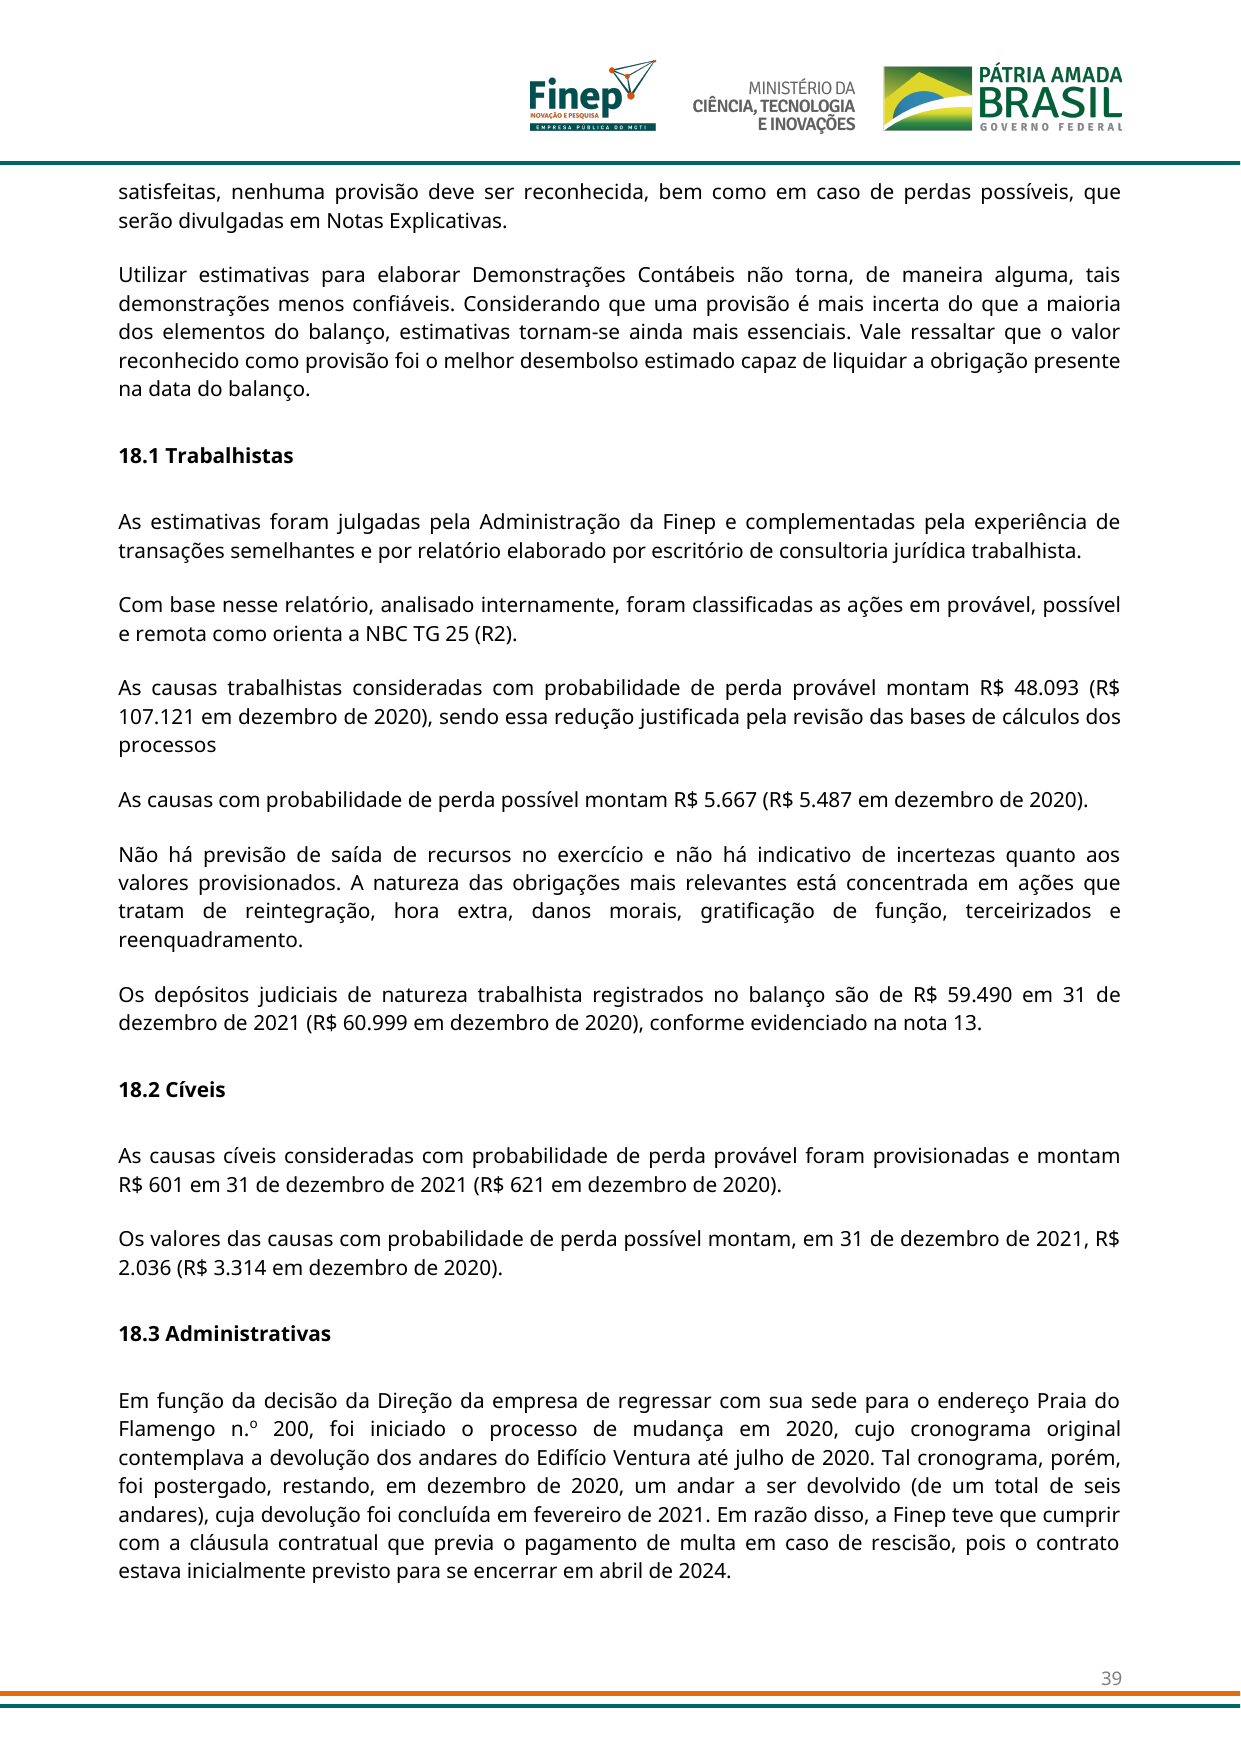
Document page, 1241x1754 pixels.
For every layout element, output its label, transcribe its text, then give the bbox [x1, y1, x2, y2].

text 18.2 Cíveis [118, 1075, 1122, 1103]
text As causas com probabilidade de perda possível montam R$ 5.667 (R$ 5.487 em dezembro de 2020). [118, 785, 1122, 813]
picture [530, 60, 1123, 134]
text As estimativas foram julgadas pela Administração da Finep e complementadas pela experiência de transações semelhantes e por relatório elaborado por escritório de consultoria jurídica trabalhista. [118, 507, 1122, 564]
text Não há previsão de saída de recursos no exercício e não há indicativo de incertezas quanto aos valores provisionados. A natureza das obrigações mais relevantes está concentrada em ações que tratam de reintegração, hora extra, danos morais, gratificação de função, terceirizados e reenquadramento. [118, 840, 1122, 953]
text Com base nesse relatório, analisado internamente, foram classificadas as ações em provável, possível e remota como orienta a NBC TG 25 (R2). [118, 590, 1122, 647]
text satisfeitas, nenhuma provisão deve ser reconhecida, bem como em caso de perdas possíveis, que serão divulgadas em Notas Explicativas. [118, 177, 1122, 234]
text As causas cíveis consideradas com probabilidade de perda provável foram provisionadas e montam R$ 601 em 31 de dezembro de 2021 (R$ 621 em dezembro de 2020). [118, 1141, 1122, 1198]
text 18.1 Trabalhistas [118, 441, 1122, 469]
text As causas trabalhistas consideradas com probabilidade de perda provável montam R$ 48.093 (R$ 107.121 em dezembro de 2020), sendo essa redução justificada pela revisão das bases de cálculos dos processos [118, 673, 1122, 759]
text Em função da decisão da Direção da empresa de regressar com sua sede para o endereço Praia do Flamengo n.o 200, foi iniciado o processo de mudança em 2020, cujo cronograma original contemplava a devolução dos andares do Edifício Ventura até julho de 2020. Tal cronograma, porém, foi postergado, restando, em dezembro de 2020, um andar a ser devolvido (de um total de seis andares), cuja devolução foi concluída em fevereiro de 2021. Em razão disso, a Finep teve que cumprir com a cláusula contratual que previa o pagamento de multa em caso de rescisão, pois o contrato estava inicialmente previsto para se encerrar em abril de 2024. [118, 1386, 1122, 1585]
text 18.3 Administrativas [118, 1319, 1122, 1348]
text Os valores das causas com probabilidade de perda possível montam, em 31 de dezembro de 2021, R$ 2.036 (R$ 3.314 em dezembro de 2020). [118, 1224, 1122, 1281]
text Os depósitos judiciais de natureza trabalhista registrados no balanço são de R$ 59.490 em 31 de dezembro de 2021 (R$ 60.999 em dezembro de 2020), conforme evidenciado na nota 13. [118, 980, 1122, 1037]
text Utilizar estimativas para elaborar Demonstrações Contábeis não torna, de maneira alguma, tais demonstrações menos confiáveis. Considerando que uma provisão é mais incerta do que a maioria dos elementos do balanço, estimativas tornam-se ainda mais essenciais. Vale ressaltar que o valor reconhecido como provisão foi o melhor desembolso estimado capaz de liquidar a obrigação presente na data do balanço. [118, 260, 1122, 403]
